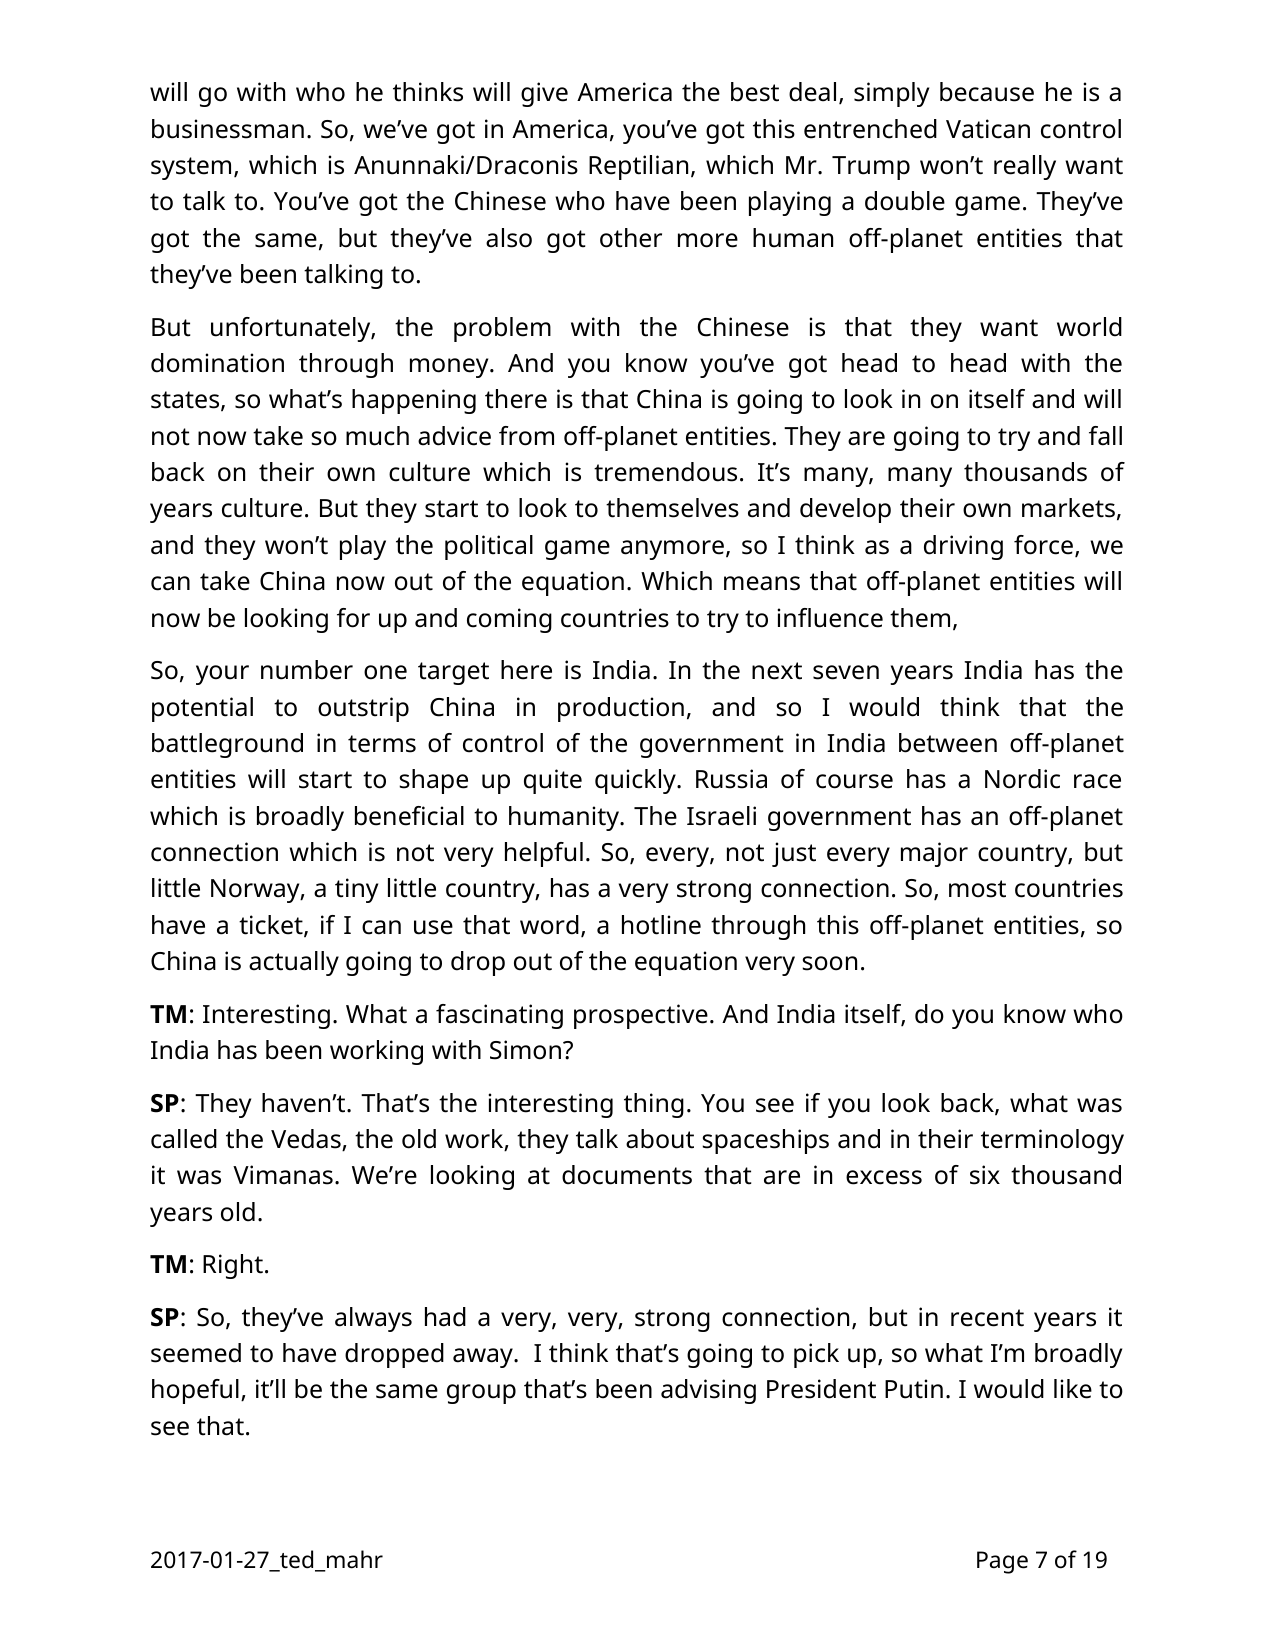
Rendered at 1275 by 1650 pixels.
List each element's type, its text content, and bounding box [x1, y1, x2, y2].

text will go with who he thinks will give America the best deal, simply because he is a businessman. So, we’ve got in America, you’ve got this entrenched Vatican control system, which is Anunnaki/Draconis Reptilian, which Mr. Trump won’t really want to talk to. You’ve got the Chinese who have been playing a double game. They’ve got the same, but they’ve also got other more human off-planet entities that they’ve been talking to. [150, 75, 1125, 291]
text TM: Interesting. What a fascinating prospective. And India itself, do you know who India has been working with Simon? [150, 996, 1125, 1067]
text TM: Right. [150, 1247, 1125, 1281]
text SP: So, they’ve always had a very, very, strong connection, but in recent years it seemed to have dropped away. I think that’s going to pick up, so what I’m broadly hopeful, it’ll be the same group that’s been advising President Putin. I would like to see that. [150, 1299, 1125, 1443]
text But unfortunately, the problem with the Chinese is that they want world domination through money. And you know you’ve got head to head with the states, so what’s happening there is that China is going to look in on itself and will not now take so much advice from off-planet entities. They are going to try and fall back on their own culture which is tremendous. It’s many, many thousands of years culture. But they start to look to themselves and develop their own markets, and they won’t play the political game anymore, so I think as a driving force, we can take China now out of the equation. Which means that off-planet entities will now be looking for up and coming countries to try to influence them, [150, 309, 1125, 634]
text So, your number one target here is India. In the next seven years India has the potential to outstrip China in production, and so I would think that the battleground in terms of control of the government in India between off-planet entities will start to shape up quite quickly. Russia of course has a Nordic race which is broadly beneficial to humanity. The Israeli government has an off-planet connection which is not very helpful. So, every, not just every major country, but little Norway, a tiny little country, has a very strong connection. So, most countries have a ticket, if I can use that word, a hotline through this off-planet entities, so China is actually going to drop out of the equation very soon. [150, 653, 1125, 978]
text SP: They haven’t. That’s the interesting thing. You see if you look back, what was called the Vedas, the old work, they talk about spaceships and in their terminology it was Vimanas. We’re looking at documents that are in excess of six thousand years old. [150, 1085, 1125, 1228]
